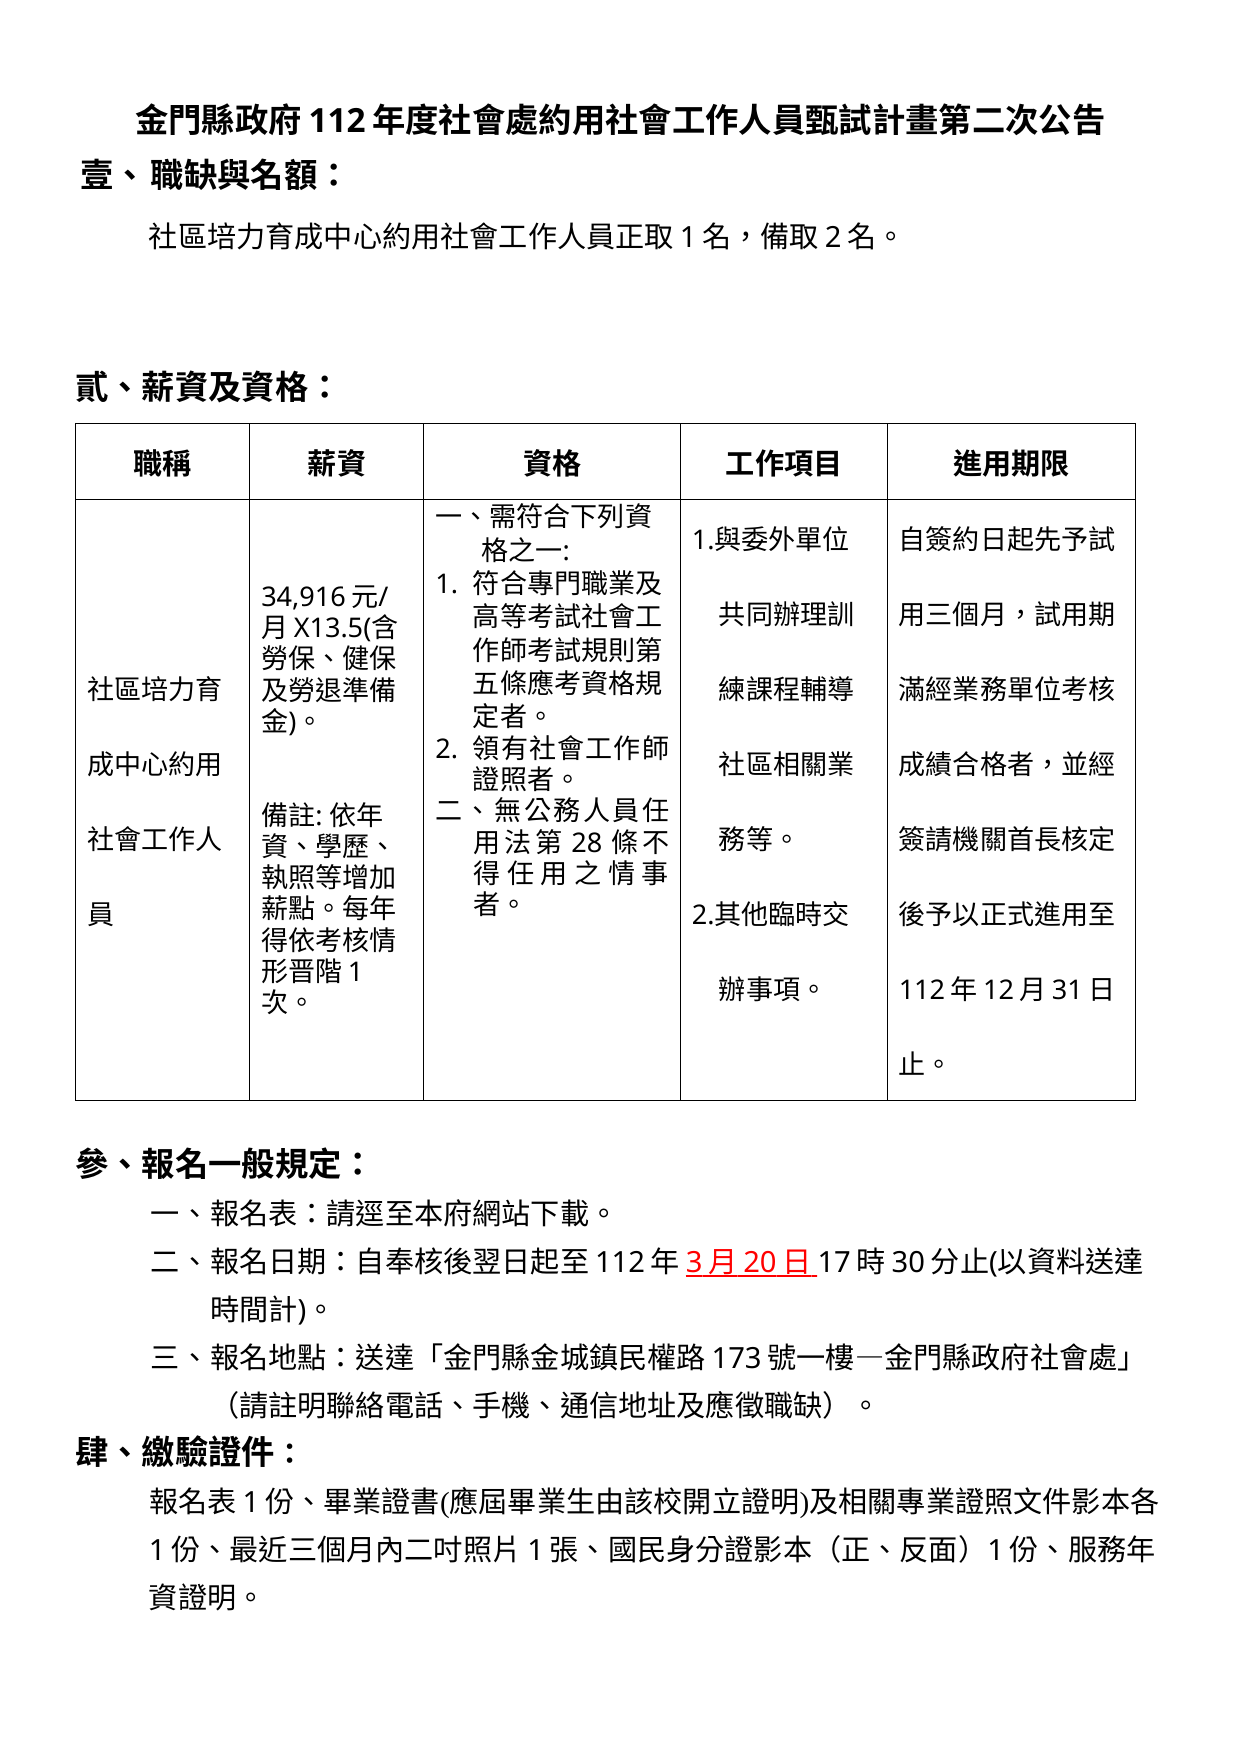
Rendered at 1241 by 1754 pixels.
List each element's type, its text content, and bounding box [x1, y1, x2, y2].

table_cell 自簽約日起先予試用三個月，試用期滿經業務單位考核成績合格者，並經簽請機關首長核定後予以正式進用至112年12月31日止。 [888, 500, 1135, 1100]
table_header 進用期限 [888, 424, 1135, 499]
table_header 薪資 [250, 424, 423, 499]
table_cell 社區培力育成中心約用社會工作人員 [76, 500, 249, 1100]
text 金門縣政府112年度社會處約用社會工作人員甄試計畫第二次公告 [75, 89, 1165, 144]
text 貳、薪資及資格： [75, 348, 1165, 423]
text 社區培力育成中心約用社會工作人員正取1名，備取2名。 [75, 198, 1165, 273]
table_header 職稱 [76, 424, 249, 499]
text 肆、繳驗證件： [75, 1426, 1165, 1474]
table_cell 1.與委外單位共同辦理訓練課程輔導社區相關業務等。 2.其他臨時交辦事項。 [681, 500, 887, 1100]
text 參、報名一般規定： [75, 1138, 1165, 1186]
table_header 工作項目 [681, 424, 887, 499]
table_cell 一、需符合下列資格之一: 符合專門職業及高等考試社會工作師考試規則第五條應考資格規定者。 領有社會工作師證照者。 二、無公務人員任用法第28條不得任用之情事者。 [424, 500, 680, 1100]
list 報名地點：送達「金門縣金城鎮民權路173號一樓—金門縣政府社會處」（請註明聯絡電話、手機、通信地址及應徵職缺）。 [151, 1330, 1165, 1426]
table_cell 34,916元/月X13.5(含勞保、健保及勞退準備金)。 備註: 依年資、學歷、執照等增加薪點。每年得依考核情形晋階1次。 [250, 500, 423, 1100]
list 職缺與名額： [80, 144, 1165, 198]
text 報名表1份、畢業證書(應屆畢業生由該校開立證明)及相關專業證照文件影本各1份、最近三個月內二吋照片1張、國民身分證影本（正、反面）1份、服務年資證明。 [149, 1474, 1165, 1618]
list 報名日期：自奉核後翌日起至112年3月20日17時30分止(以資料送達時間計)。 [151, 1234, 1165, 1330]
table_header 資格 [424, 424, 680, 499]
list 報名表：請逕至本府網站下載。 [151, 1186, 1165, 1234]
